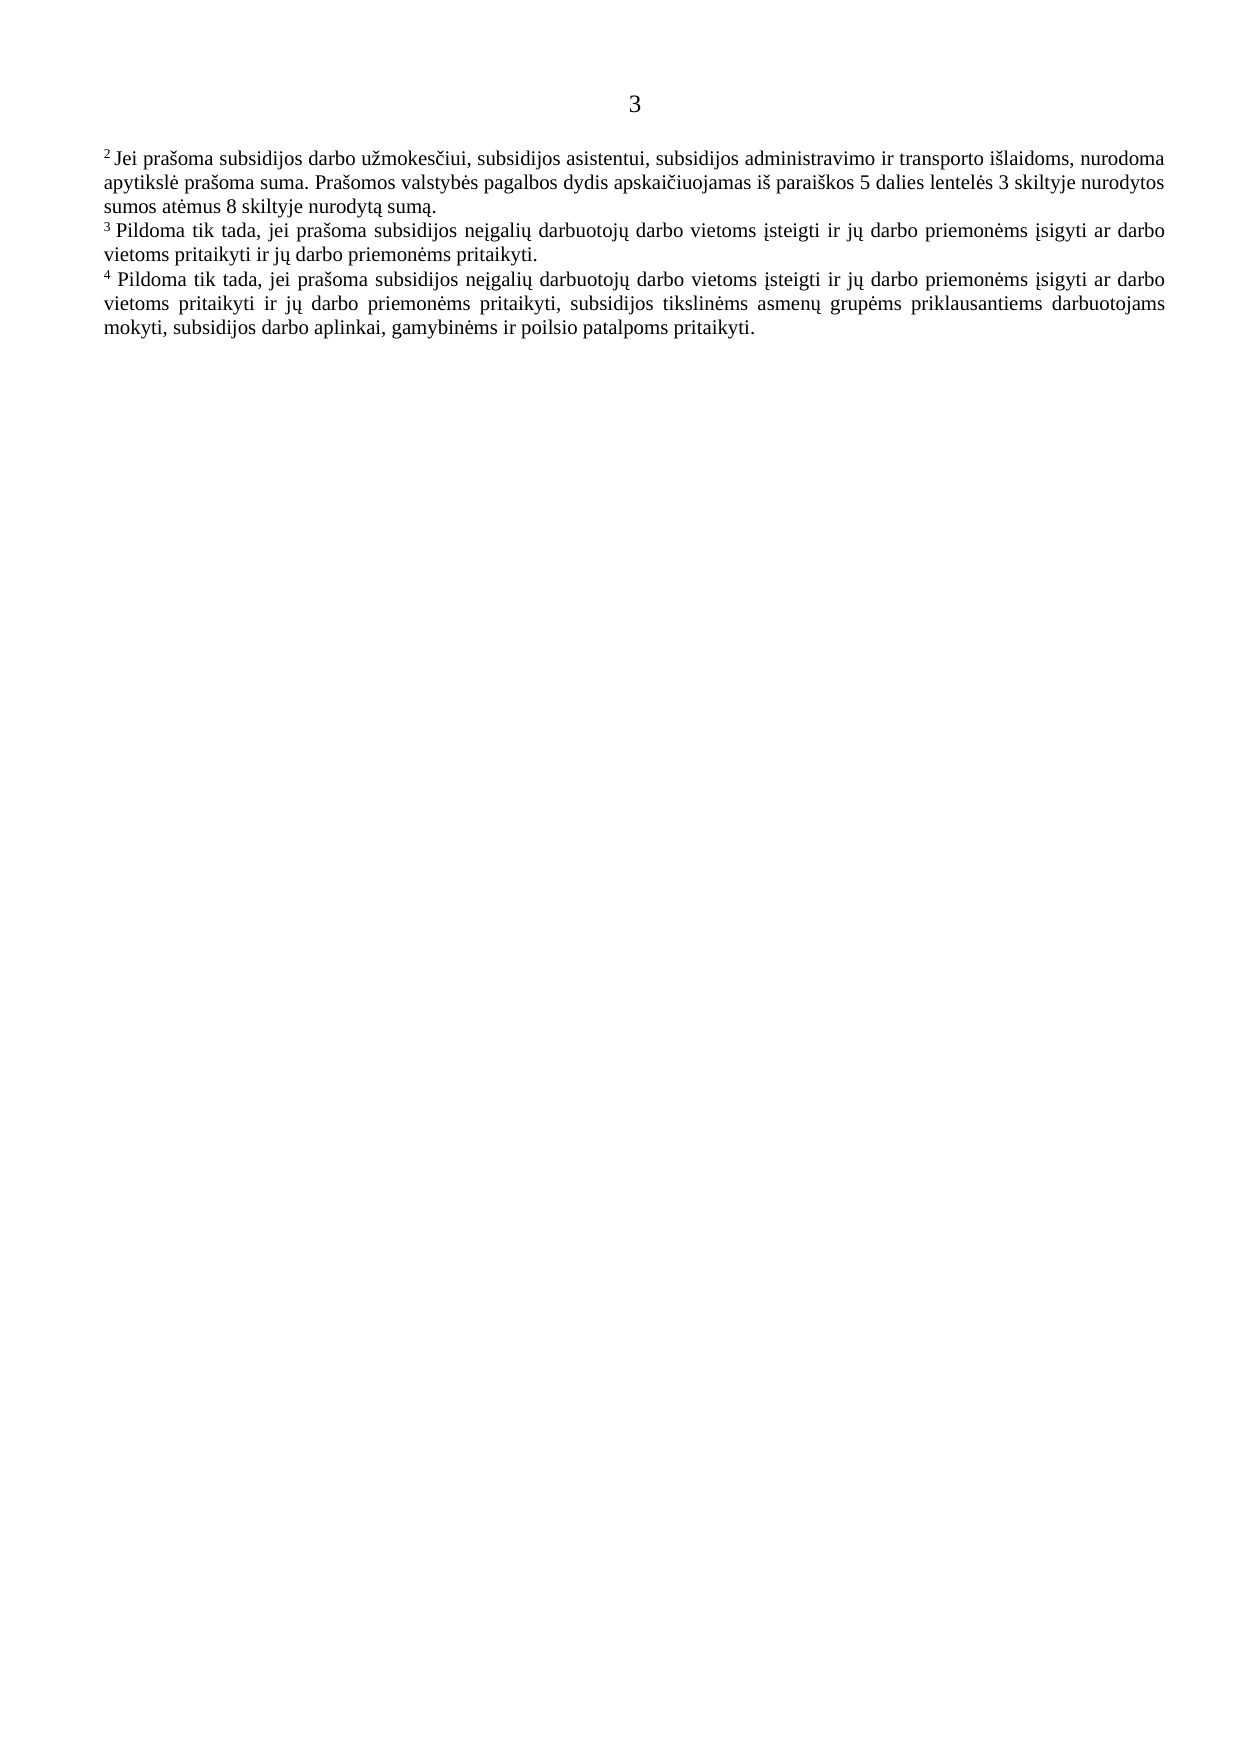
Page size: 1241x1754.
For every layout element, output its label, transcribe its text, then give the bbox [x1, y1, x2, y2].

text 4 Pildoma tik tada, jei prašoma subsidijos neįgalių darbuotojų darbo vietoms įsteigti ir jų darbo priemonėms įsigyti ar darbo vietoms pritaikyti ir jų darbo priemonėms pritaikyti, subsidijos tikslinėms asmenų grupėms priklausantiems darbuotojams mokyti, subsidijos darbo aplinkai, gamybinėms ir poilsio patalpoms pritaikyti. [103, 266, 1167, 339]
text 3 Pildoma tik tada, jei prašoma subsidijos neįgalių darbuotojų darbo vietoms įsteigti ir jų darbo priemonėms įsigyti ar darbo vietoms pritaikyti ir jų darbo priemonėms pritaikyti. [103, 218, 1167, 266]
text 2 Jei prašoma subsidijos darbo užmokesčiui, subsidijos asistentui, subsidijos administravimo ir transporto išlaidoms, nurodoma apytikslė prašoma suma. Prašomos valstybės pagalbos dydis apskaičiuojamas iš paraiškos 5 dalies lentelės 3 skiltyje nurodytos sumos atėmus 8 skiltyje nurodytą sumą. [103, 146, 1167, 218]
